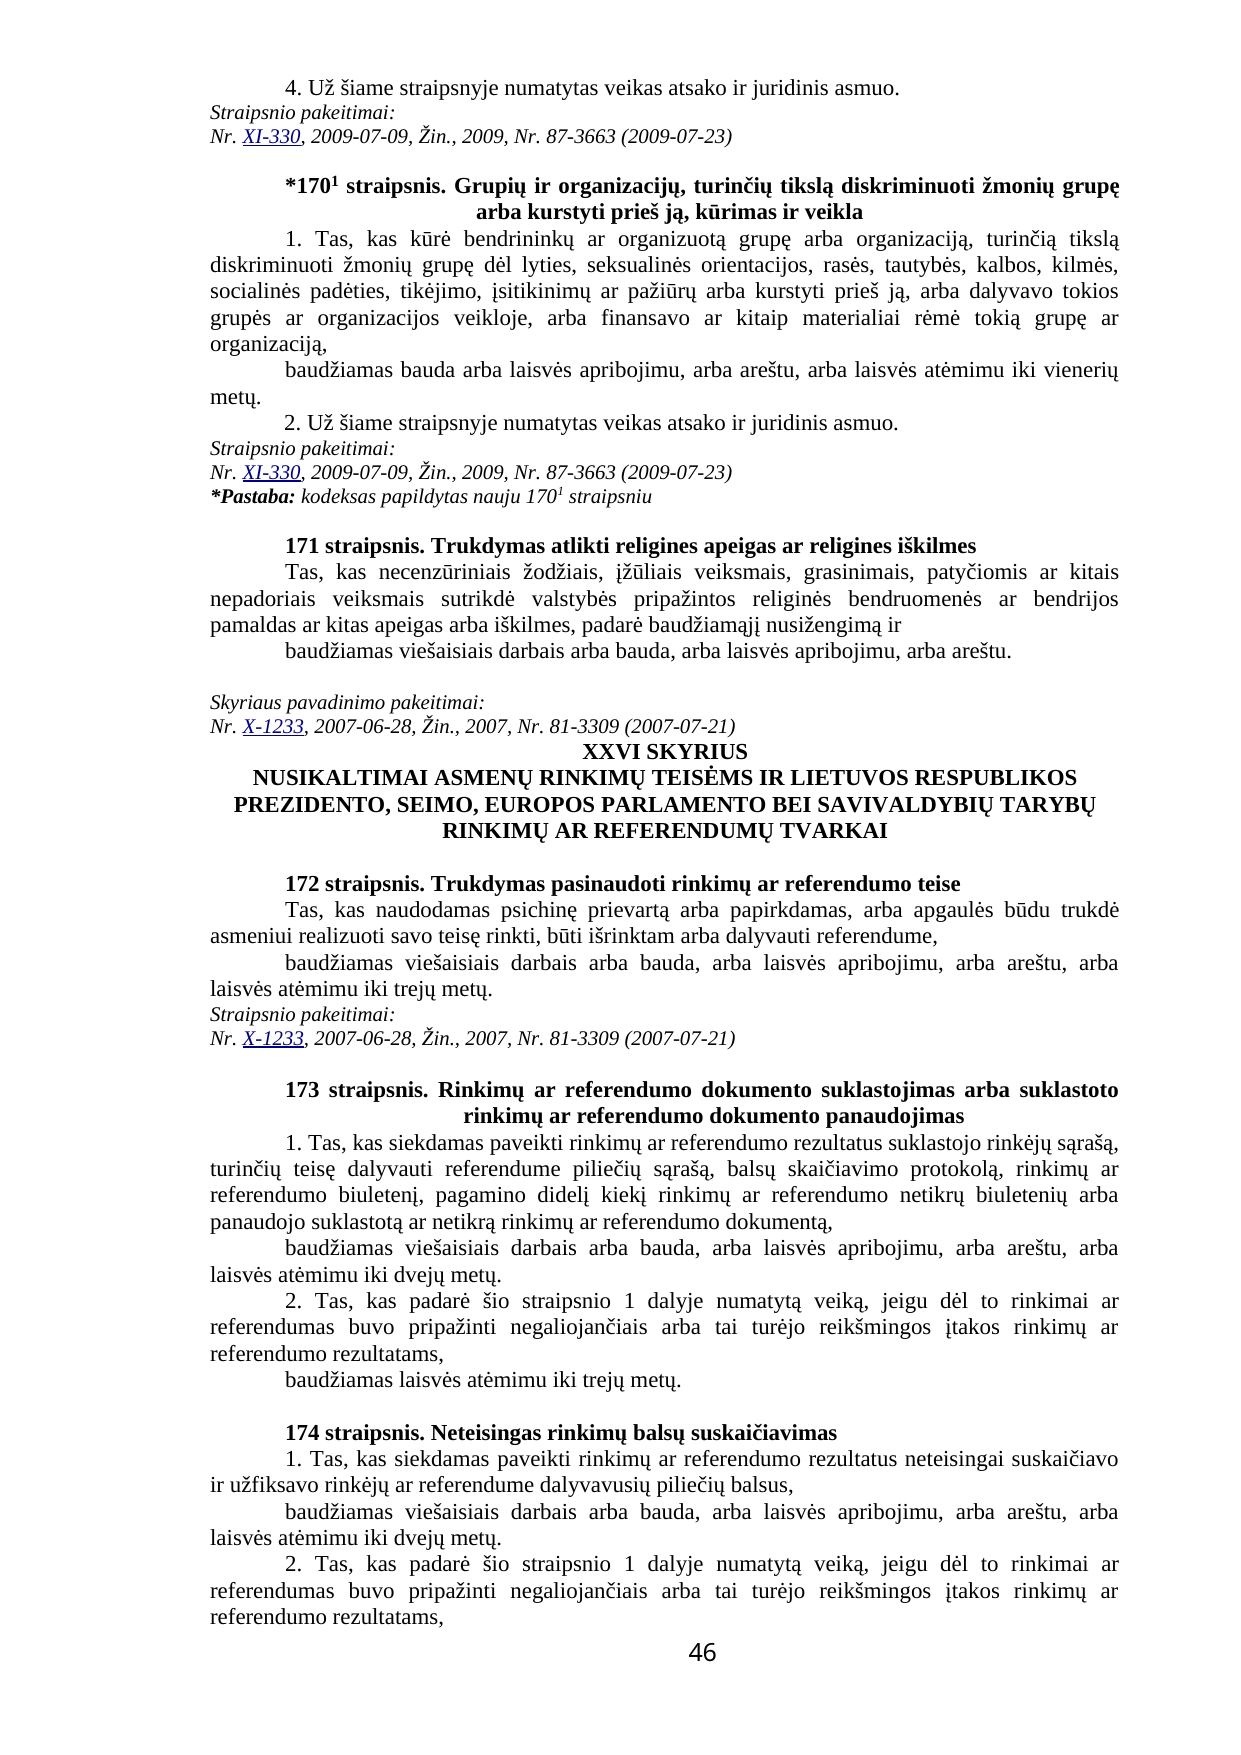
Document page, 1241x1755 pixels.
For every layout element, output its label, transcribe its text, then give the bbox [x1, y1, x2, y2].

text 2. Už šiame straipsnyje numatytas veikas atsako ir juridinis asmuo. [210, 409, 1120, 436]
text 2. Tas, kas padarė šio straipsnio 1 dalyje numatytą veiką, jeigu dėl to rinkimai ar referendumas buvo pripažinti negaliojančiais arba tai turėjo reikšmingos įtakos rinkimų ar referendumo rezultatams, [210, 1551, 1120, 1629]
text baudžiamas viešaisiais darbais arba bauda, arba laisvės apribojimu, arba areštu, arba laisvės atėmimu iki dvejų metų. [210, 1498, 1120, 1551]
text Nr. XI-330, 2009-07-09, Žin., 2009, Nr. 87-3663 (2009-07-23) [210, 460, 1120, 484]
text baudžiamas viešaisiais darbais arba bauda, arba laisvės apribojimu, arba areštu, arba laisvės atėmimu iki dvejų metų. [210, 1234, 1120, 1287]
text 173 straipsnis. Rinkimų ar referendumo dokumento suklastojimas arba suklastoto rinkimų ar referendumo dokumento panaudojimas [285, 1076, 1120, 1129]
text Skyriaus pavadinimo pakeitimai: [210, 690, 1120, 714]
text 1. Tas, kas kūrė bendrininkų ar organizuotą grupę arba organizaciją, turinčią tikslą diskriminuoti žmonių grupę dėl lyties, seksualinės orientacijos, rasės, tautybės, kalbos, kilmės, socialinės padėties, tikėjimo, įsitikinimų ar pažiūrų arba kurstyti prieš ją, arba dalyvavo tokios grupės ar organizacijos veikloje, arba finansavo ar kitaip materialiai rėmė tokią grupę ar organizaciją, [210, 225, 1120, 357]
text Straipsnio pakeitimai: [210, 1002, 1120, 1026]
text baudžiamas viešaisiais darbais arba bauda, arba laisvės apribojimu, arba areštu, arba laisvės atėmimu iki trejų metų. [210, 949, 1120, 1002]
text Nr. XI-330, 2009-07-09, Žin., 2009, Nr. 87-3663 (2009-07-23) [210, 124, 1120, 148]
text 174 straipsnis. Neteisingas rinkimų balsų suskaičiavimas [210, 1419, 1120, 1445]
text *Pastaba: kodeksas papildytas nauju 1701 straipsniu [210, 484, 1120, 508]
subtitle XXVI SKYRIUS [210, 738, 1120, 764]
text 4. Už šiame straipsnyje numatytas veikas atsako ir juridinis asmuo. [210, 73, 1120, 100]
text baudžiamas viešaisiais darbais arba bauda, arba laisvės apribojimu, arba areštu. [210, 637, 1120, 664]
text Nr. X-1233, 2007-06-28, Žin., 2007, Nr. 81-3309 (2007-07-21) [210, 1026, 1120, 1050]
text Straipsnio pakeitimai: [210, 436, 1120, 460]
text Tas, kas naudodamas psichinę prievartą arba papirkdamas, arba apgaulės būdu trukdė asmeniui realizuoti savo teisę rinkti, būti išrinktam arba dalyvauti referendume, [210, 896, 1120, 949]
text 172 straipsnis. Trukdymas pasinaudoti rinkimų ar referendumo teise [210, 870, 1120, 896]
text Tas, kas necenzūriniais žodžiais, įžūliais veiksmais, grasinimais, patyčiomis ar kitais nepadoriais veiksmais sutrikdė valstybės pripažintos religinės bendruomenės ar bendrijos pamaldas ar kitas apeigas arba iškilmes, padarė baudžiamąjį nusižengimą ir [210, 558, 1120, 637]
text *1701 straipsnis. Grupių ir organizacijų, turinčių tikslą diskriminuoti žmonių grupę arba kurstyti prieš ją, kūrimas ir veikla [285, 172, 1120, 225]
text Straipsnio pakeitimai: [210, 100, 1120, 124]
text 2. Tas, kas padarė šio straipsnio 1 dalyje numatytą veiką, jeigu dėl to rinkimai ar referendumas buvo pripažinti negaliojančiais arba tai turėjo reikšmingos įtakos rinkimų ar referendumo rezultatams, [210, 1287, 1120, 1366]
text Nr. X-1233, 2007-06-28, Žin., 2007, Nr. 81-3309 (2007-07-21) [210, 714, 1120, 738]
text 1. Tas, kas siekdamas paveikti rinkimų ar referendumo rezultatus neteisingai suskaičiavo ir užfiksavo rinkėjų ar referendume dalyvavusių piliečių balsus, [210, 1445, 1120, 1498]
text 1. Tas, kas siekdamas paveikti rinkimų ar referendumo rezultatus suklastojo rinkėjų sąrašą, turinčių teisę dalyvauti referendume piliečių sąrašą, balsų skaičiavimo protokolą, rinkimų ar referendumo biuletenį, pagamino didelį kiekį rinkimų ar referendumo netikrų biuletenių arba panaudojo suklastotą ar netikrą rinkimų ar referendumo dokumentą, [210, 1129, 1120, 1234]
text 171 straipsnis. Trukdymas atlikti religines apeigas ar religines iškilmes [210, 532, 1120, 558]
text baudžiamas laisvės atėmimu iki trejų metų. [210, 1366, 1120, 1392]
text NUSIKALTIMAI ASMENŲ RINKIMŲ TEISĖMS IR LIETUVOS RESPUBLIKOS PREZIDENTO, SEIMO, EUROPOS PARLAMENTO BEI SAVIVALDYBIŲ TARYBŲ RINKIMŲ AR REFERENDUMŲ TVARKAI [210, 764, 1120, 843]
text baudžiamas bauda arba laisvės apribojimu, arba areštu, arba laisvės atėmimu iki vienerių metų. [210, 357, 1120, 409]
